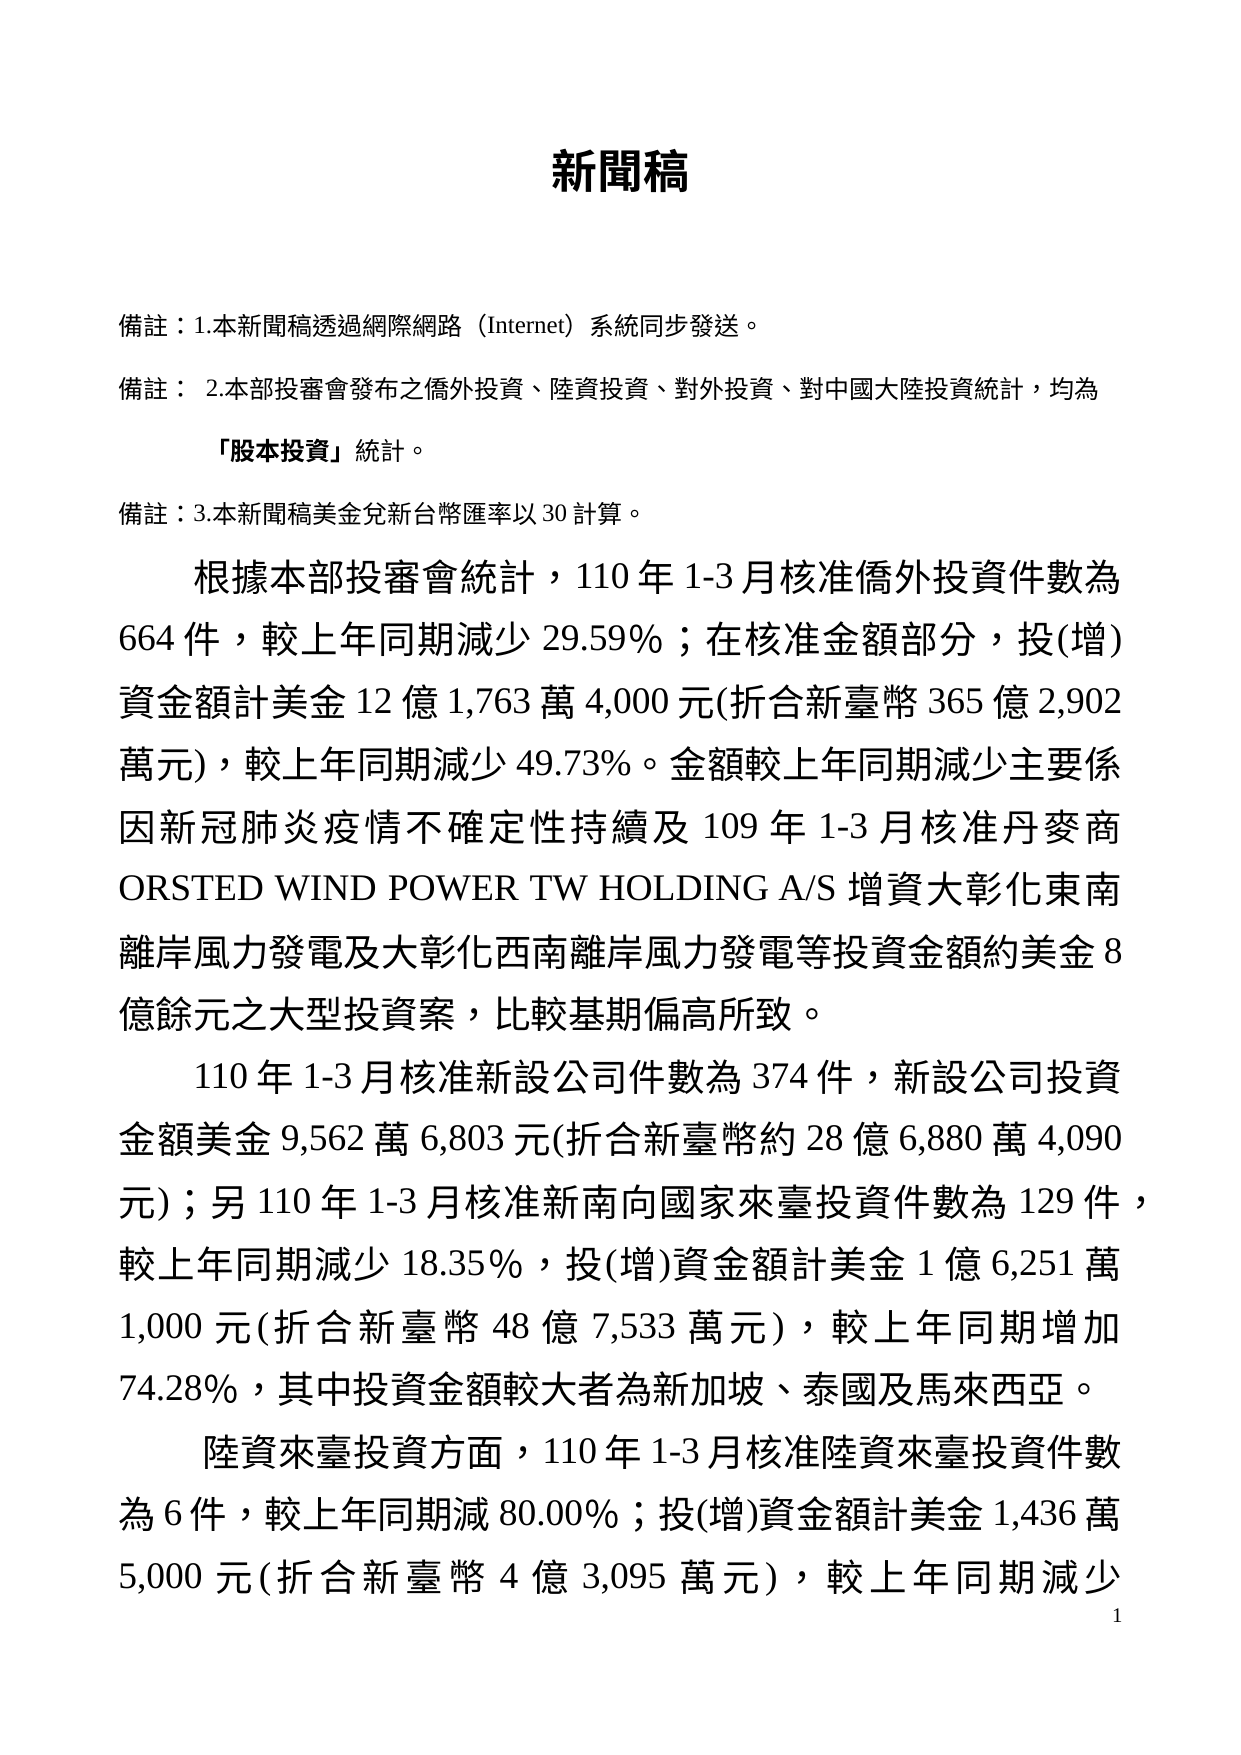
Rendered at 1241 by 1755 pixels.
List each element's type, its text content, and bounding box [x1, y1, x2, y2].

text 備註： 2.本部投審會發布之僑外投資、陸資投資、對外投資、對中國大陸投資統計，均為「股本投資」統計。 [118, 346, 1122, 471]
text 110年1-3月核准新設公司件數為374件，新設公司投資金額美金9,562萬6,803元(折合新臺幣約28億6,880萬4,090元)；另110年1-3月核准新南向國家來臺投資件數為129件，較上年同期減少18.35％，投(增)資金額計美金1億6,251萬1,000元(折合新臺幣48億7,533萬元)，較上年同期增加74.28％，其中投資金額較大者為新加坡、泰國及馬來西亞。 [118, 1033, 1122, 1408]
text 新聞稿 [118, 96, 1122, 221]
text 陸資來臺投資方面，110年1-3月核准陸資來臺投資件數為6件，較上年同期減80.00％；投(增)資金額計美金1,436萬5,000元(折合新臺幣4億3,095萬元)，較上年同期減少 [118, 1408, 1122, 1596]
text 備註：3.本新聞稿美金兌新台幣匯率以30計算。 [118, 471, 1122, 533]
text 根據本部投審會統計，110年1-3月核准僑外投資件數為664件，較上年同期減少29.59％；在核准金額部分，投(增)資金額計美金12億1,763萬4,000元(折合新臺幣365億2,902萬元)，較上年同期減少49.73%。金額較上年同期減少主要係因新冠肺炎疫情不確定性持續及109年1-3月核准丹麥商ORSTED WIND POWER TW HOLDING A/S增資大彰化東南離岸風力發電及大彰化西南離岸風力發電等投資金額約美金8億餘元之大型投資案，比較基期偏高所致。 [118, 533, 1122, 1033]
text 備註：1.本新聞稿透過網際網路（Internet）系統同步發送。 [118, 283, 1122, 346]
